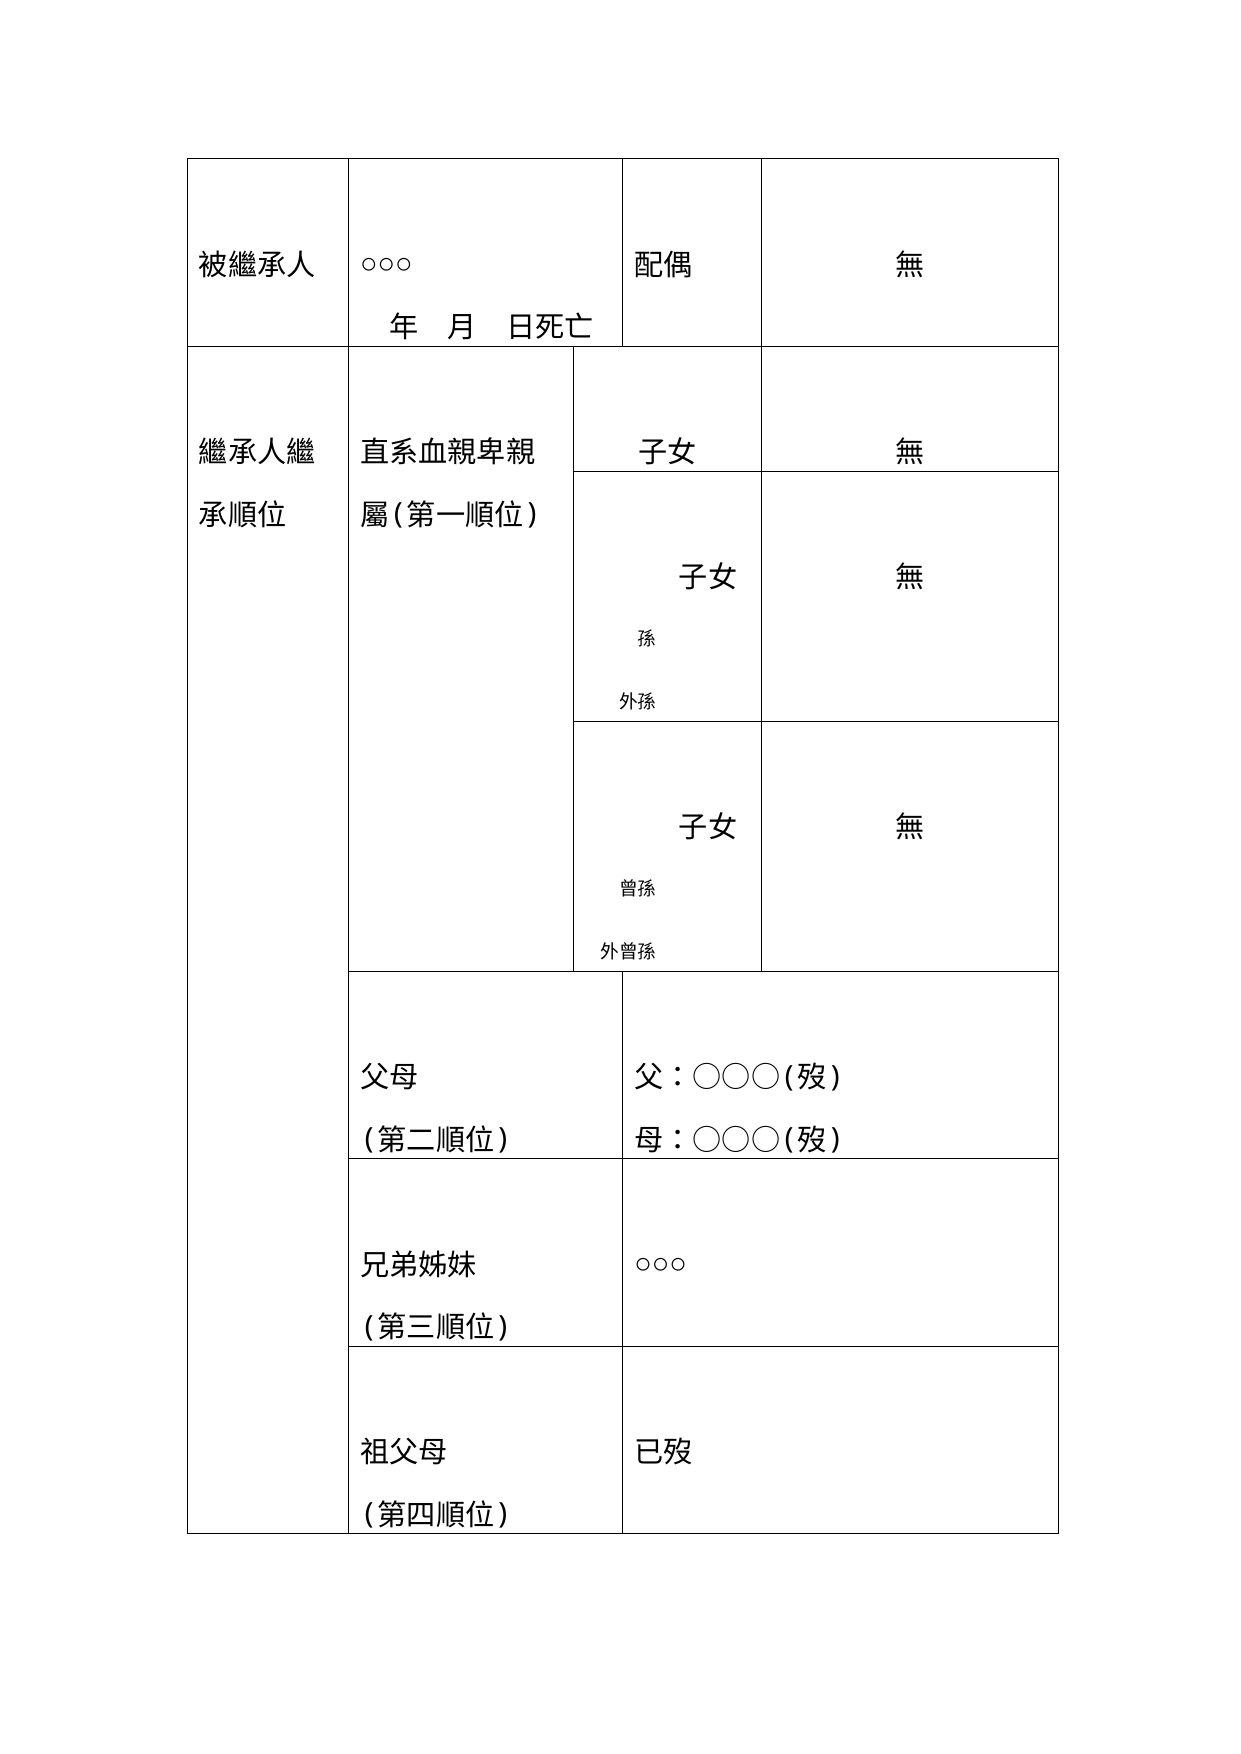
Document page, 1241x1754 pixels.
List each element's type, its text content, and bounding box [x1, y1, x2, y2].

table_header 配偶 [623, 159, 761, 346]
table_header 無 [762, 159, 1058, 346]
table_cell 已歿 [623, 1347, 1058, 1533]
table_cell 無 [762, 472, 1058, 721]
table_cell 父：○○○(歿) 母：○○○(歿) [623, 972, 1058, 1158]
table_cell 兄弟姊妹 (第三順位) [349, 1159, 622, 1346]
table_cell 子女 [574, 347, 761, 471]
table_header 被繼承人 [188, 159, 348, 346]
table_cell 直系血親卑親屬(第一順位) [349, 347, 573, 971]
table_cell 曾孫 外曾孫 [574, 722, 667, 971]
table_cell 祖父母 (第四順位) [349, 1347, 622, 1533]
table_header ○○○ 年 月 日死亡 [349, 159, 622, 346]
table_cell 繼承人繼承順位 [188, 347, 348, 1533]
table_cell 孫 外孫 [574, 472, 667, 721]
table_cell 子女 [668, 722, 761, 971]
table_cell 無 [762, 722, 1058, 971]
table_cell 無 [762, 347, 1058, 471]
table_cell 父母 (第二順位) [349, 972, 622, 1158]
table_cell 子女 [668, 472, 761, 721]
table_cell ○○○ [623, 1159, 1058, 1346]
